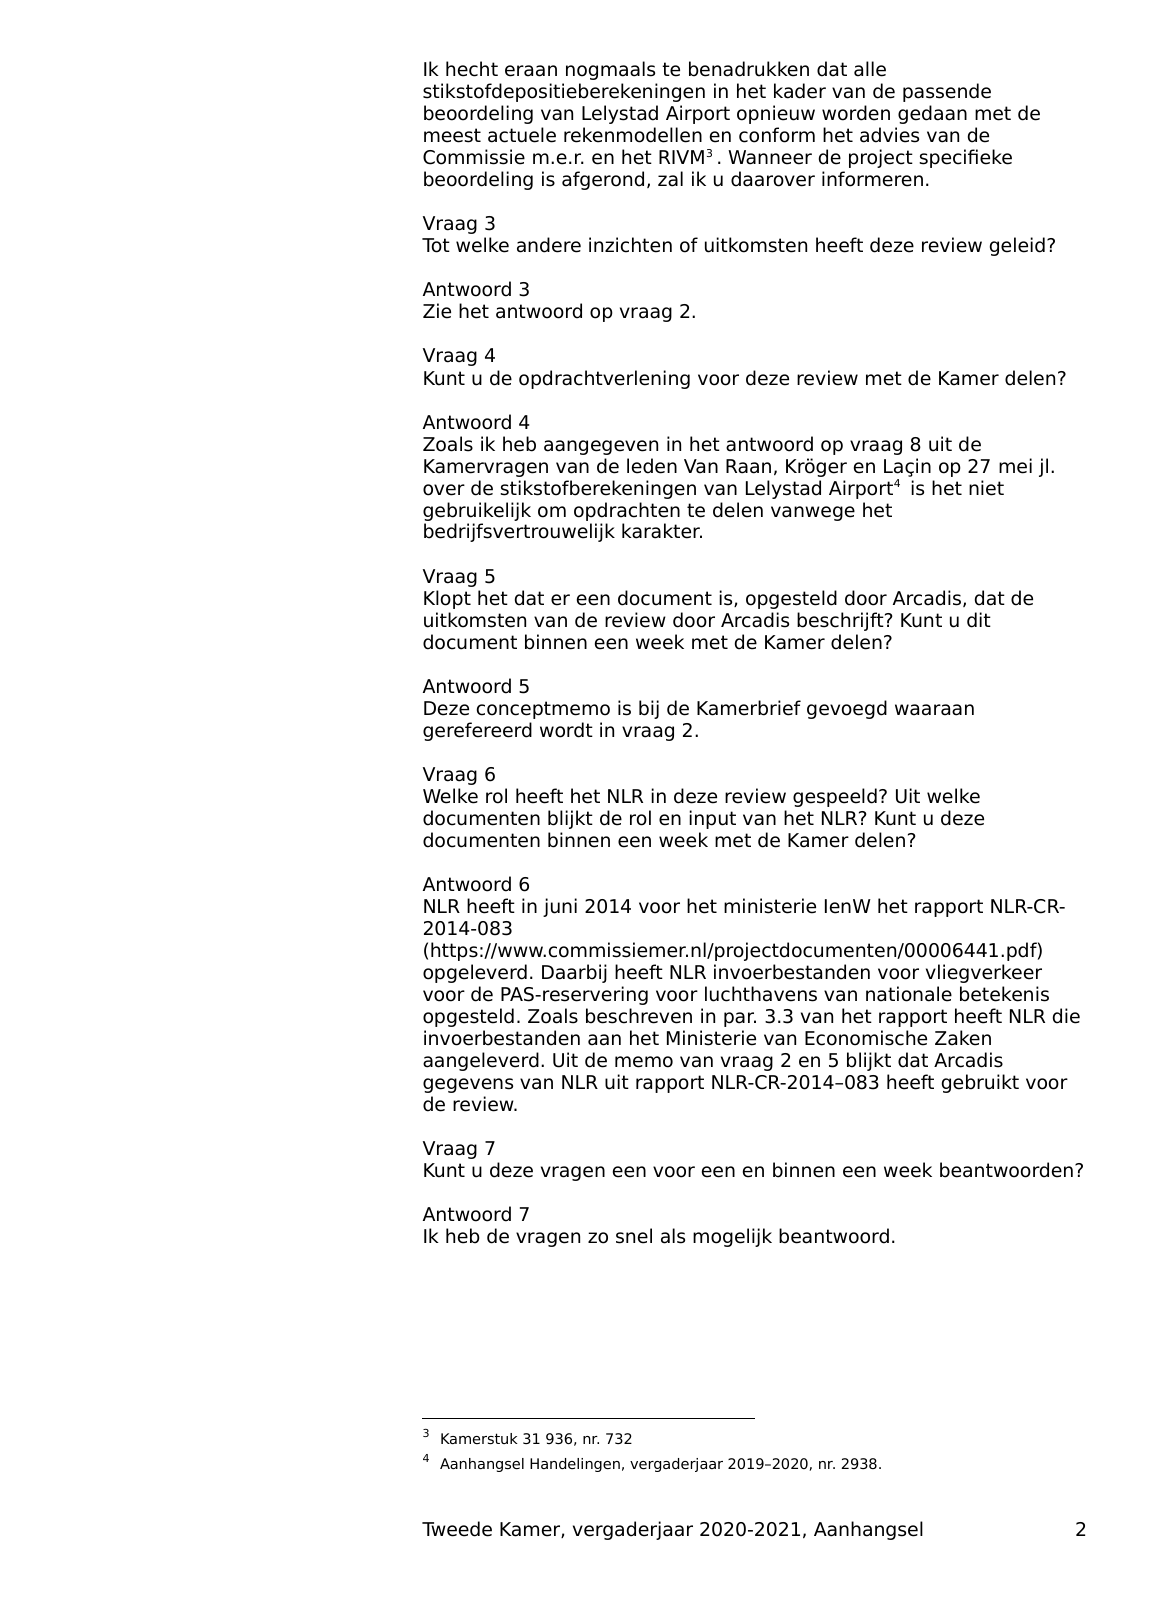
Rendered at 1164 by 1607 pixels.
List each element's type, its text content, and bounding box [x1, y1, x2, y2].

text Ik heb de vragen zo snel als mogelijk beantwoord. [422, 1226, 1087, 1248]
text Deze conceptmemo is bij de Kamerbrief gevoegd waaraan gerefereerd wordt in vraag 2. [422, 698, 1087, 742]
text Kunt u deze vragen een voor een en binnen een week beantwoorden? [422, 1160, 1087, 1182]
text Aanhangsel Handelingen, vergaderjaar 2019–2020, nr. 2938. [422, 1452, 1087, 1474]
text Vraag 5 [422, 566, 1087, 588]
text Antwoord 5 [422, 676, 1087, 698]
text Klopt het dat er een document is, opgesteld door Arcadis, dat de uitkomsten van de review door Arcadis beschrijft? Kunt u dit document binnen een week met de Kamer delen? [422, 588, 1087, 653]
text Zie het antwoord op vraag 2. [422, 301, 1087, 323]
text Vraag 4 [422, 345, 1087, 367]
text Antwoord 3 [422, 279, 1087, 301]
text Kamerstuk 31 936, nr. 732 [422, 1427, 1087, 1449]
text NLR heeft in juni 2014 voor het ministerie IenW het rapport NLR-CR-2014-083 (https://www.commissiemer.nl/projectdocumenten/00006441.pdf) opgeleverd. Daarbij heeft NLR invoerbestanden voor vliegverkeer voor de PAS-reservering voor luchthavens van nationale betekenis opgesteld. Zoals beschreven in par. 3.3 van het rapport heeft NLR die invoerbestanden aan het Ministerie van Economische Zaken aangeleverd. Uit de memo van vraag 2 en 5 blijkt dat Arcadis gegevens van NLR uit rapport NLR-CR-2014–083 heeft gebruikt voor de review. [422, 896, 1087, 1116]
text Tot welke andere inzichten of uitkomsten heeft deze review geleid? [422, 235, 1087, 257]
text Antwoord 7 [422, 1204, 1087, 1226]
text Welke rol heeft het NLR in deze review gespeeld? Uit welke documenten blijkt de rol en input van het NLR? Kunt u deze documenten binnen een week met de Kamer delen? [422, 786, 1087, 852]
text Vraag 3 [422, 213, 1087, 235]
text Vraag 7 [422, 1138, 1087, 1160]
text Antwoord 6 [422, 874, 1087, 896]
text Kunt u de opdrachtverlening voor deze review met de Kamer delen? [422, 367, 1087, 389]
text Antwoord 4 [422, 412, 1087, 433]
text Ik hecht eraan nogmaals te benadrukken dat alle stikstofdepositieberekeningen in het kader van de passende beoordeling van Lelystad Airport opnieuw worden gedaan met de meest actuele rekenmodellen en conform het advies van de Commissie m.e.r. en het RIVM. Wanneer de project specifieke beoordeling is afgerond, zal ik u daarover informeren. [422, 59, 1087, 191]
text Zoals ik heb aangegeven in het antwoord op vraag 8 uit de Kamervragen van de leden Van Raan, Kröger en Laçin op 27 mei jl. over de stikstofberekeningen van Lelystad Airport is het niet gebruikelijk om opdrachten te delen vanwege het bedrijfsvertrouwelijk karakter. [422, 433, 1087, 543]
text Vraag 6 [422, 764, 1087, 786]
